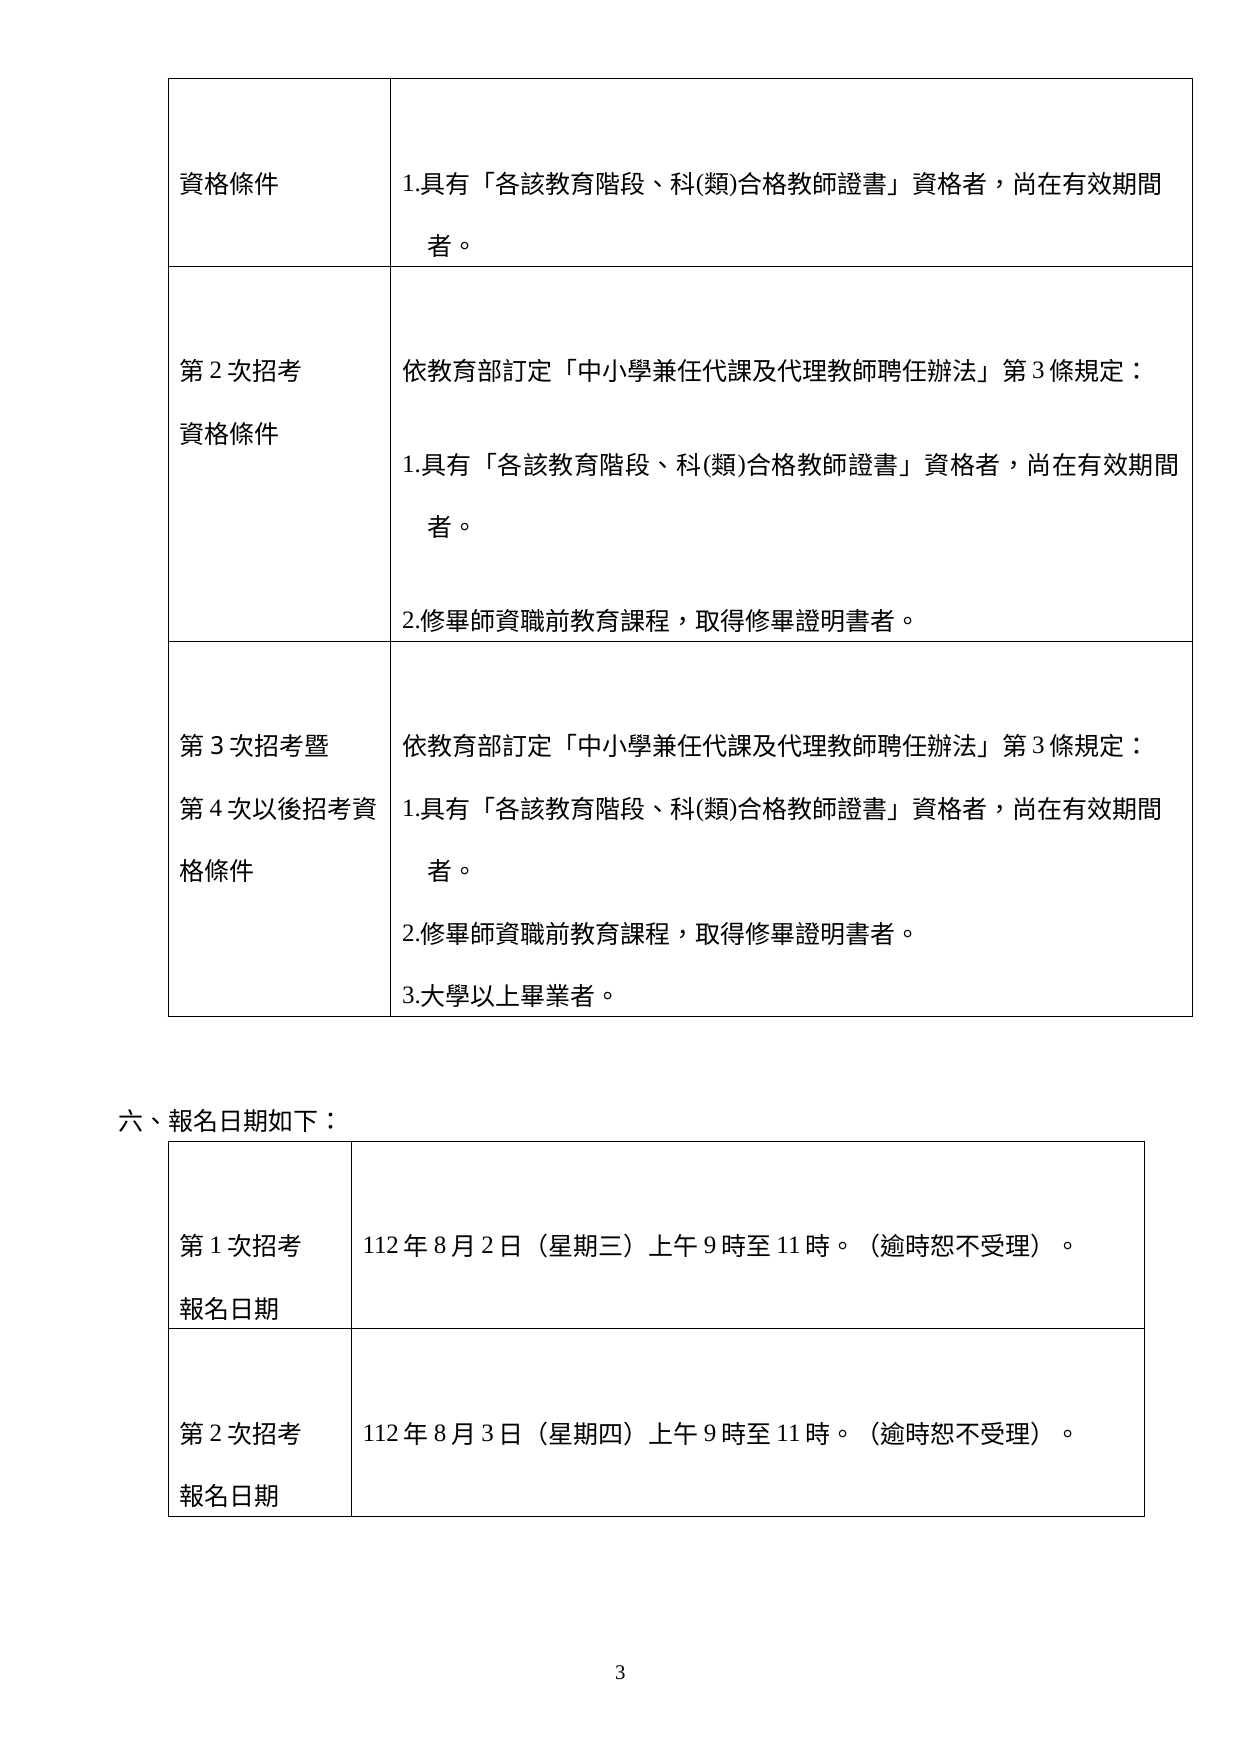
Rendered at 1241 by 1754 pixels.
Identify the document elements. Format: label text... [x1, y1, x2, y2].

table_header 112年8月2日（星期三）上午9時至11時。（逾時恕不受理）。 [352, 1142, 1144, 1328]
text 六、報名日期如下： [118, 1078, 1122, 1141]
table_header 1.具有「各該教育階段、科(類)合格教師證書」資格者，尚在有效期間者。 [391, 79, 1192, 266]
table_cell 第2次招考 報名日期 [169, 1329, 351, 1516]
table_cell 112年8月3日（星期四）上午9時至11時。（逾時恕不受理）。 [352, 1329, 1144, 1516]
table_header 資格條件 [169, 79, 390, 266]
table_cell 第2次招考 資格條件 [169, 267, 390, 641]
table_cell 第3次招考暨 第4次以後招考資格條件 [169, 642, 390, 1016]
table_header 第1次招考 報名日期 [169, 1142, 351, 1328]
table_cell 依教育部訂定「中小學兼任代課及代理教師聘任辦法」第3條規定： 1.具有「各該教育階段、科(類)合格教師證書」資格者，尚在有效期間者。 2.修畢師資職前教育課程，取得修畢證明書者。 3.大學以上畢業者。 [391, 642, 1192, 1016]
table_cell 依教育部訂定「中小學兼任代課及代理教師聘任辦法」第3條規定： 1.具有「各該教育階段、科(類)合格教師證書」資格者，尚在有效期間者。 2.修畢師資職前教育課程，取得修畢證明書者。 [391, 267, 1192, 641]
